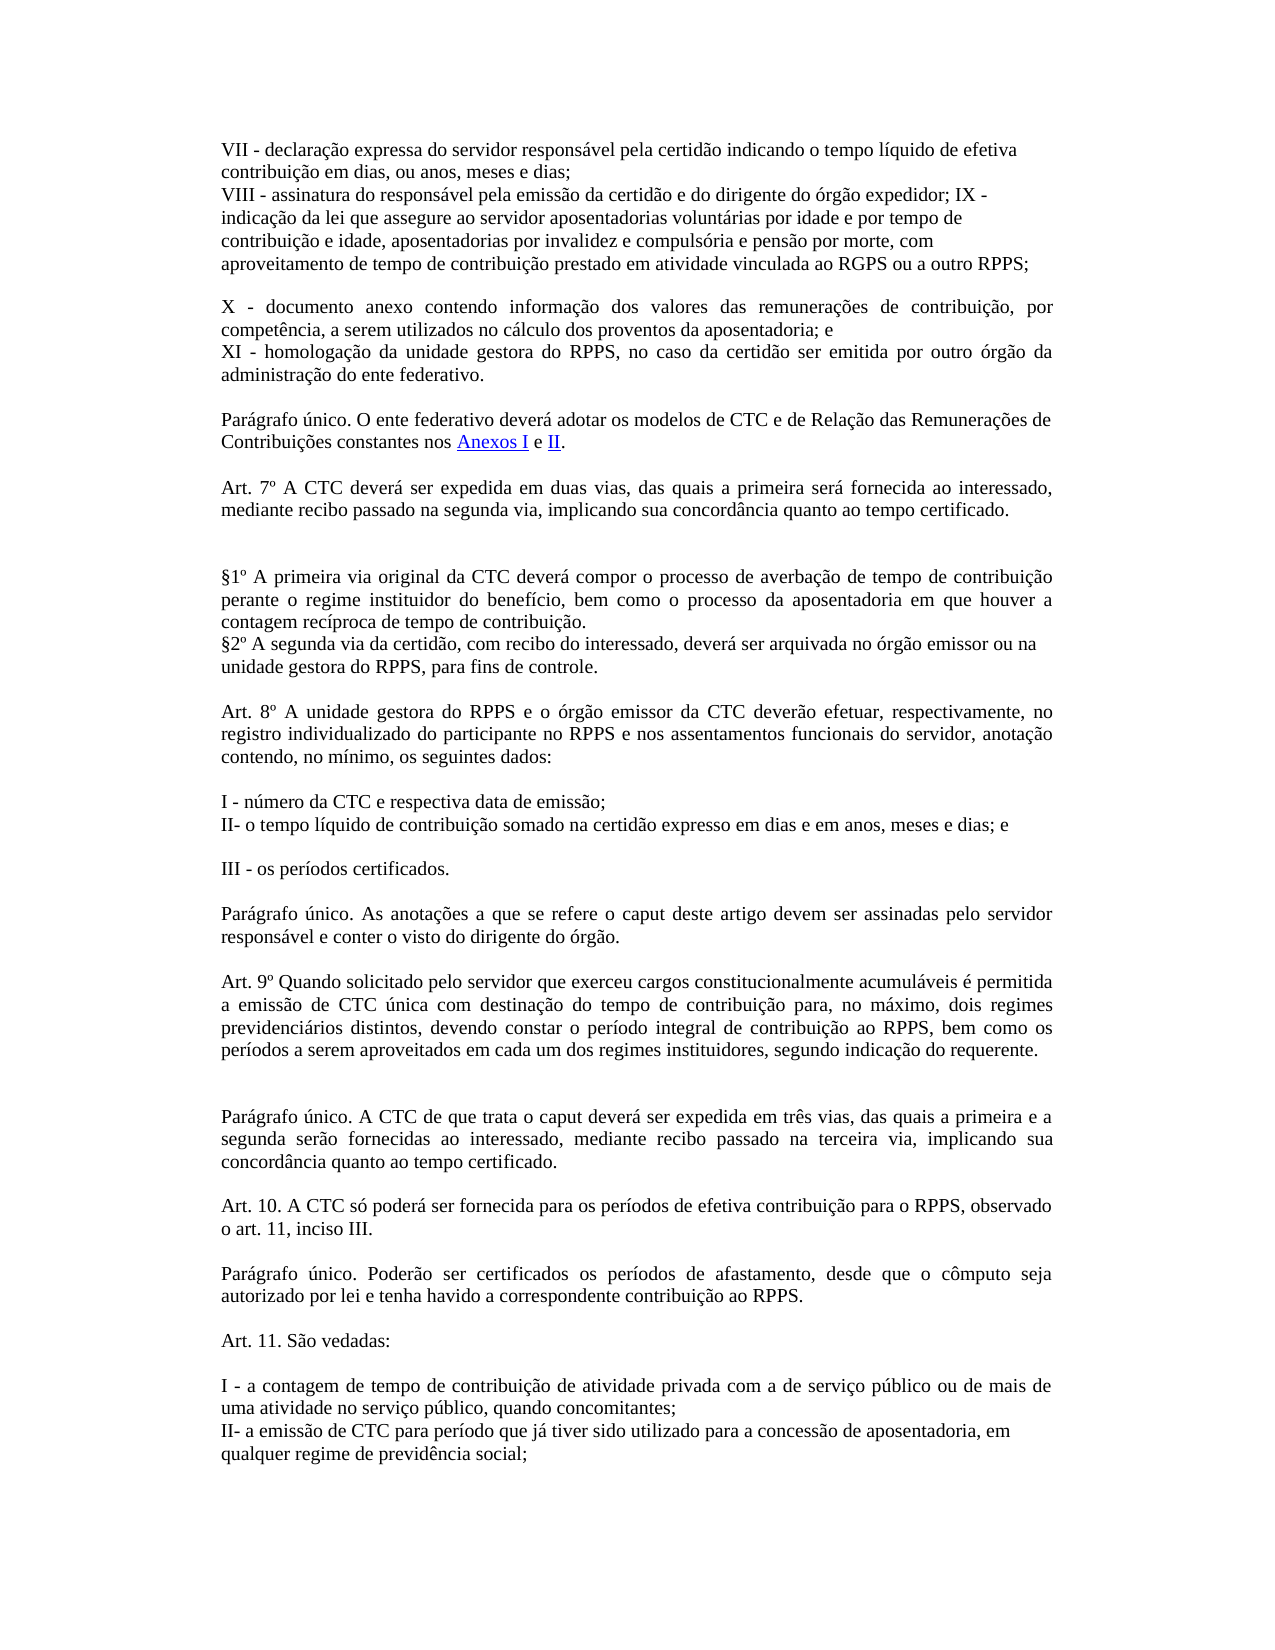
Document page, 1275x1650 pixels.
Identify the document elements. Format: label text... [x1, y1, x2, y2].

text XI - homologação da unidade gestora do RPPS, no caso da certidão ser emitida por outro órgão da administração do ente federativo. [221, 341, 1054, 386]
text VIII - assinatura do responsável pela emissão da certidão e do dirigente do órgão expedidor; IX - indicação da lei que assegure ao servidor aposentadorias voluntárias por idade e por tempo de contribuição e idade, aposentadorias por invalidez e compulsória e pensão por morte, com aproveitamento de tempo de contribuição prestado em atividade vinculada ao RGPS ou a outro RPPS; [221, 183, 1054, 274]
list 1º A primeira via original da CTC deverá compor o processo de averbação de tempo de contribuição perante o regime instituidor do benefício, bem como o processo da aposentadoria em que houver a contagem recíproca de tempo de contribuição. [221, 566, 1054, 633]
text Art. 8º A unidade gestora do RPPS e o órgão emissor da CTC deverão efetuar, respectivamente, no registro individualizado do participante no RPPS e nos assentamentos funcionais do servidor, anotação contendo, no mínimo, os seguintes dados: [221, 700, 1054, 768]
text Art. 10. A CTC só poderá ser fornecida para os períodos de efetiva contribuição para o RPPS, observado o art. 11, inciso III. [221, 1195, 1054, 1240]
text I - a contagem de tempo de contribuição de atividade privada com a de serviço público ou de mais de uma atividade no serviço público, quando concomitantes; [221, 1375, 1054, 1419]
text X - documento anexo contendo informação dos valores das remunerações de contribuição, por competência, a serem utilizados no cálculo dos proventos da aposentadoria; e [221, 296, 1054, 341]
text VII - declaração expressa do servidor responsável pela certidão indicando o tempo líquido de efetiva contribuição em dias, ou anos, meses e dias; [221, 138, 1052, 183]
text Art. 7º A CTC deverá ser expedida em duas vias, das quais a primeira será fornecida ao interessado, mediante recibo passado na segunda via, implicando sua concordância quanto ao tempo certificado. [221, 476, 1054, 521]
text Art. 9º Quando solicitado pelo servidor que exerceu cargos constitucionalmente acumuláveis é permitida a emissão de CTC única com destinação do tempo de contribuição para, no máximo, dois regimes previdenciários distintos, devendo constar o período integral de contribuição ao RPPS, bem como os períodos a serem aproveitados em cada um dos regimes instituidores, segundo indicação do requerente. [221, 970, 1054, 1061]
list - a emissão de CTC para período que já tiver sido utilizado para a concessão de aposentadoria, em qualquer regime de previdência social; [221, 1419, 1054, 1464]
text Parágrafo único. O ente federativo deverá adotar os modelos de CTC e de Relação das Remunerações de Contribuições constantes nos Anexos I e II. [221, 408, 1052, 453]
text III - os períodos certificados. [221, 858, 1125, 880]
text Parágrafo único. Poderão ser certificados os períodos de afastamento, desde que o cômputo seja autorizado por lei e tenha havido a correspondente contribuição ao RPPS. [221, 1263, 1054, 1307]
text Parágrafo único. As anotações a que se refere o caput deste artigo devem ser assinadas pelo servidor responsável e conter o visto do dirigente do órgão. [221, 903, 1054, 947]
text Parágrafo único. A CTC de que trata o caput deverá ser expedida em três vias, das quais a primeira e a segunda serão fornecidas ao interessado, mediante recibo passado na terceira via, implicando sua concordância quanto ao tempo certificado. [221, 1105, 1054, 1172]
list - o tempo líquido de contribuição somado na certidão expresso em dias e em anos, meses e dias; e [221, 813, 1054, 836]
text I - número da CTC e respectiva data de emissão; [221, 790, 1125, 813]
text Art. 11. São vedadas: [221, 1329, 1125, 1352]
list 2º A segunda via da certidão, com recibo do interessado, deverá ser arquivada no órgão emissor ou na unidade gestora do RPPS, para fins de controle. [221, 633, 1054, 677]
